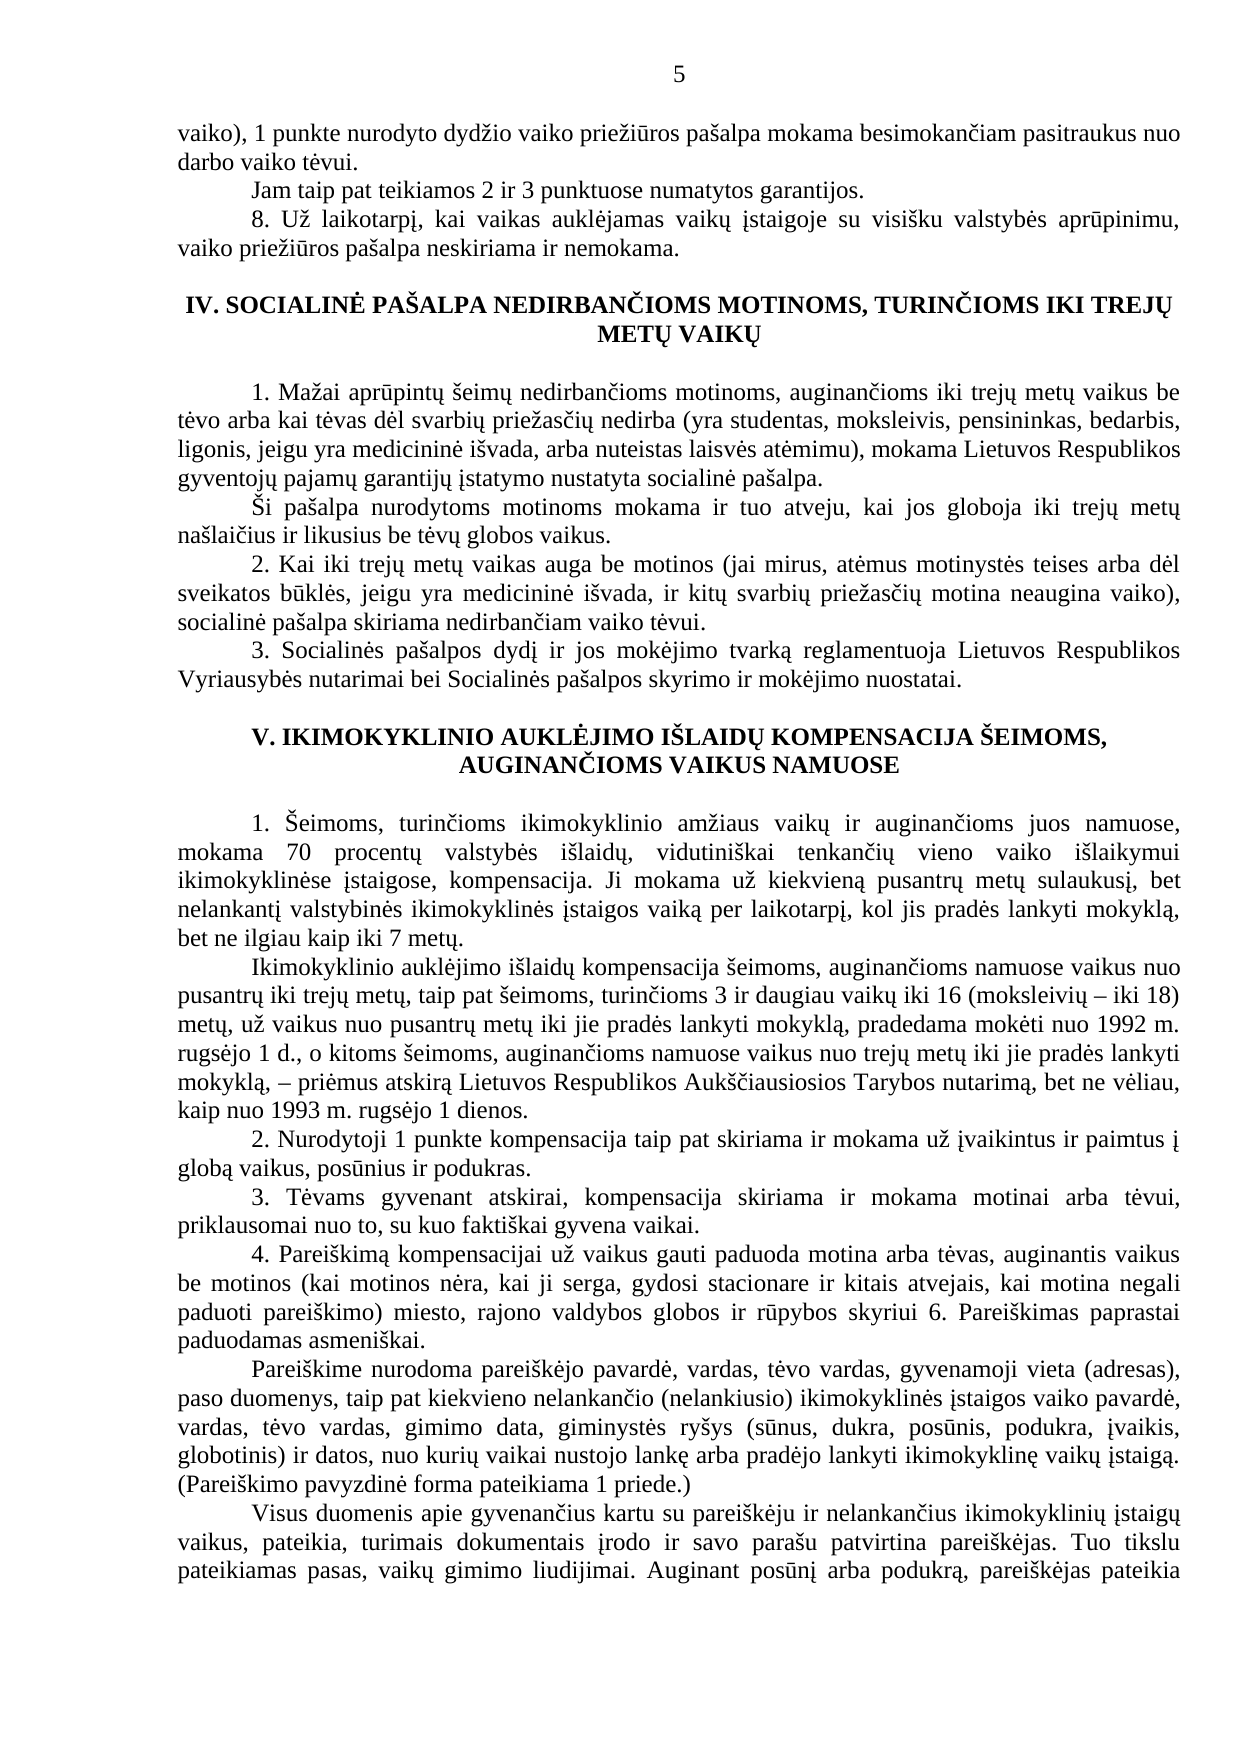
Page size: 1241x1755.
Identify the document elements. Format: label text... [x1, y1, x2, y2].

text 2. Kai iki trejų metų vaikas auga be motinos (jai mirus, atėmus motinystės teises arba dėl sveikatos būklės, jeigu yra medicininė išvada, ir kitų svarbių priežasčių motina neaugina vaiko), socialinė pašalpa skiriama nedirbančiam vaiko tėvui. [177, 549, 1181, 636]
text Visus duomenis apie gyvenančius kartu su pareiškėju ir nelankančius ikimokyklinių įstaigų vaikus, pateikia, turimais dokumentais įrodo ir savo parašu patvirtina pareiškėjas. Tuo tikslu pateikiamas pasas, vaikų gimimo liudijimai. Auginant posūnį arba podukrą, pareiškėjas pateikia [177, 1498, 1181, 1584]
text IV. SOCIALINĖ PAŠALPA NEDIRBANČIOMS MOTINOMS, TURINČIOMS IKI TREJŲ METŲ VAIKŲ [177, 291, 1181, 348]
text vaiko), 1 punkte nurodyto dydžio vaiko priežiūros pašalpa mokama besimokančiam pasitraukus nuo darbo vaiko tėvui. [177, 118, 1181, 176]
text Jam taip pat teikiamos 2 ir 3 punktuose numatytos garantijos. [177, 176, 1181, 204]
text V. IKIMOKYKLINIO AUKLĖJIMO IŠLAIDŲ KOMPENSACIJA ŠEIMOMS, AUGINANČIOMS VAIKUS NAMUOSE [177, 722, 1181, 779]
text 4. Pareiškimą kompensacijai už vaikus gauti paduoda motina arba tėvas, auginantis vaikus be motinos (kai motinos nėra, kai ji serga, gydosi stacionare ir kitais atvejais, kai motina negali paduoti pareiškimo) miesto, rajono valdybos globos ir rūpybos skyriui 6. Pareiškimas paprastai paduodamas asmeniškai. [177, 1239, 1181, 1354]
text 1. Mažai aprūpintų šeimų nedirbančioms motinoms, auginančioms iki trejų metų vaikus be tėvo arba kai tėvas dėl svarbių priežasčių nedirba (yra studentas, moksleivis, pensininkas, bedarbis, ligonis, jeigu yra medicininė išvada, arba nuteistas laisvės atėmimu), mokama Lietuvos Respublikos gyventojų pajamų garantijų įstatymo nustatyta socialinė pašalpa. [177, 377, 1181, 492]
text 3. Tėvams gyvenant atskirai, kompensacija skiriama ir mokama motinai arba tėvui, priklausomai nuo to, su kuo faktiškai gyvena vaikai. [177, 1182, 1181, 1239]
text Ši pašalpa nurodytoms motinoms mokama ir tuo atveju, kai jos globoja iki trejų metų našlaičius ir likusius be tėvų globos vaikus. [177, 492, 1181, 549]
text Ikimokyklinio auklėjimo išlaidų kompensacija šeimoms, auginančioms namuose vaikus nuo pusantrų iki trejų metų, taip pat šeimoms, turinčioms 3 ir daugiau vaikų iki 16 (moksleivių – iki 18) metų, už vaikus nuo pusantrų metų iki jie pradės lankyti mokyklą, pradedama mokėti nuo 1992 m. rugsėjo 1 d., o kitoms šeimoms, auginančioms namuose vaikus nuo trejų metų iki jie pradės lankyti mokyklą, – priėmus atskirą Lietuvos Respublikos Aukščiausiosios Tarybos nutarimą, bet ne vėliau, kaip nuo 1993 m. rugsėjo 1 dienos. [177, 952, 1181, 1124]
text 1. Šeimoms, turinčioms ikimokyklinio amžiaus vaikų ir auginančioms juos namuose, mokama 70 procentų valstybės išlaidų, vidutiniškai tenkančių vieno vaiko išlaikymui ikimokyklinėse įstaigose, kompensacija. Ji mokama už kiekvieną pusantrų metų sulaukusį, bet nelankantį valstybinės ikimokyklinės įstaigos vaiką per laikotarpį, kol jis pradės lankyti mokyklą, bet ne ilgiau kaip iki 7 metų. [177, 808, 1181, 952]
text Pareiškime nurodoma pareiškėjo pavardė, vardas, tėvo vardas, gyvenamoji vieta (adresas), paso duomenys, taip pat kiekvieno nelankančio (nelankiusio) ikimokyklinės įstaigos vaiko pavardė, vardas, tėvo vardas, gimimo data, giminystės ryšys (sūnus, dukra, posūnis, podukra, įvaikis, globotinis) ir datos, nuo kurių vaikai nustojo lankę arba pradėjo lankyti ikimokyklinę vaikų įstaigą. (Pareiškimo pavyzdinė forma pateikiama 1 priede.) [177, 1354, 1181, 1498]
text 3. Socialinės pašalpos dydį ir jos mokėjimo tvarką reglamentuoja Lietuvos Respublikos Vyriausybės nutarimai bei Socialinės pašalpos skyrimo ir mokėjimo nuostatai. [177, 636, 1181, 693]
text 8. Už laikotarpį, kai vaikas auklėjamas vaikų įstaigoje su visišku valstybės aprūpinimu, vaiko priežiūros pašalpa neskiriama ir nemokama. [177, 204, 1181, 262]
text 2. Nurodytoji 1 punkte kompensacija taip pat skiriama ir mokama už įvaikintus ir paimtus į globą vaikus, posūnius ir podukras. [177, 1124, 1181, 1182]
